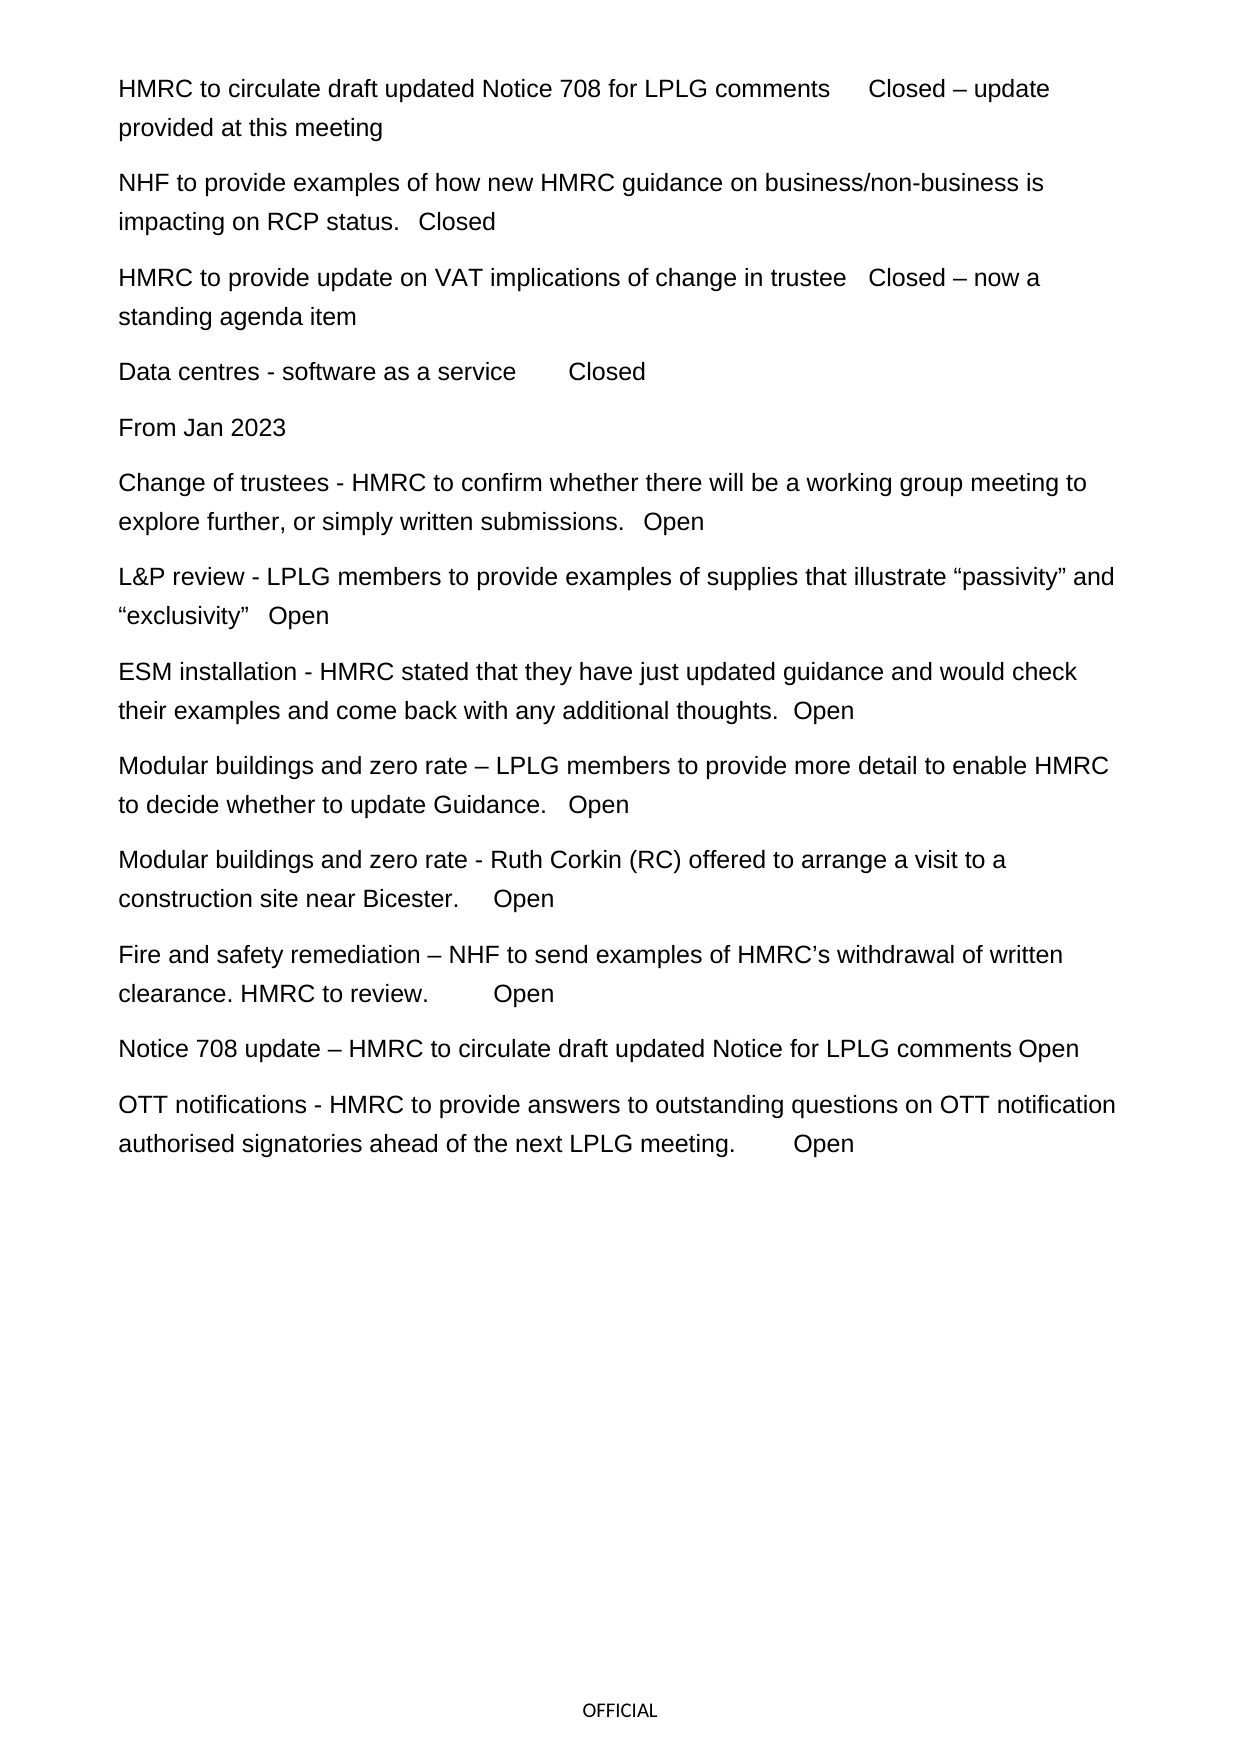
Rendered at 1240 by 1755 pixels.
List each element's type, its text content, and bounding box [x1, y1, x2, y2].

list OTT notifications - HMRC to provide answers to outstanding questions on OTT notification authorised signatories ahead of the next LPLG meeting. Open [118, 1090, 1121, 1166]
list ESM installation - HMRC stated that they have just updated guidance and would check their examples and come back with any additional thoughts. Open [118, 657, 1121, 733]
list From Jan 2023 [118, 412, 1121, 449]
list Data centres - software as a service Closed [118, 357, 1121, 394]
list Change of trustees - HMRC to confirm whether there will be a working group meeting to explore further, or simply written submissions. Open [118, 468, 1121, 544]
list Notice 708 update – HMRC to circulate draft updated Notice for LPLG comments Open [118, 1034, 1121, 1071]
list Modular buildings and zero rate – LPLG members to provide more detail to enable HMRC to decide whether to update Guidance. Open [118, 751, 1121, 827]
list HMRC to circulate draft updated Notice 708 for LPLG comments Closed – update provided at this meeting [118, 74, 1121, 150]
list L&P review - LPLG members to provide examples of supplies that illustrate “passivity” and “exclusivity” Open [118, 562, 1121, 638]
list Modular buildings and zero rate - Ruth Corkin (RC) offered to arrange a visit to a construction site near Bicester. Open [118, 846, 1121, 921]
list NHF to provide examples of how new HMRC guidance on business/non-business is impacting on RCP status. Closed [118, 168, 1121, 244]
list HMRC to provide update on VAT implications of change in trustee Closed – now a standing agenda item [118, 263, 1121, 338]
list Fire and safety remediation – NHF to send examples of HMRC’s withdrawal of written clearance. HMRC to review. Open [118, 940, 1121, 1016]
